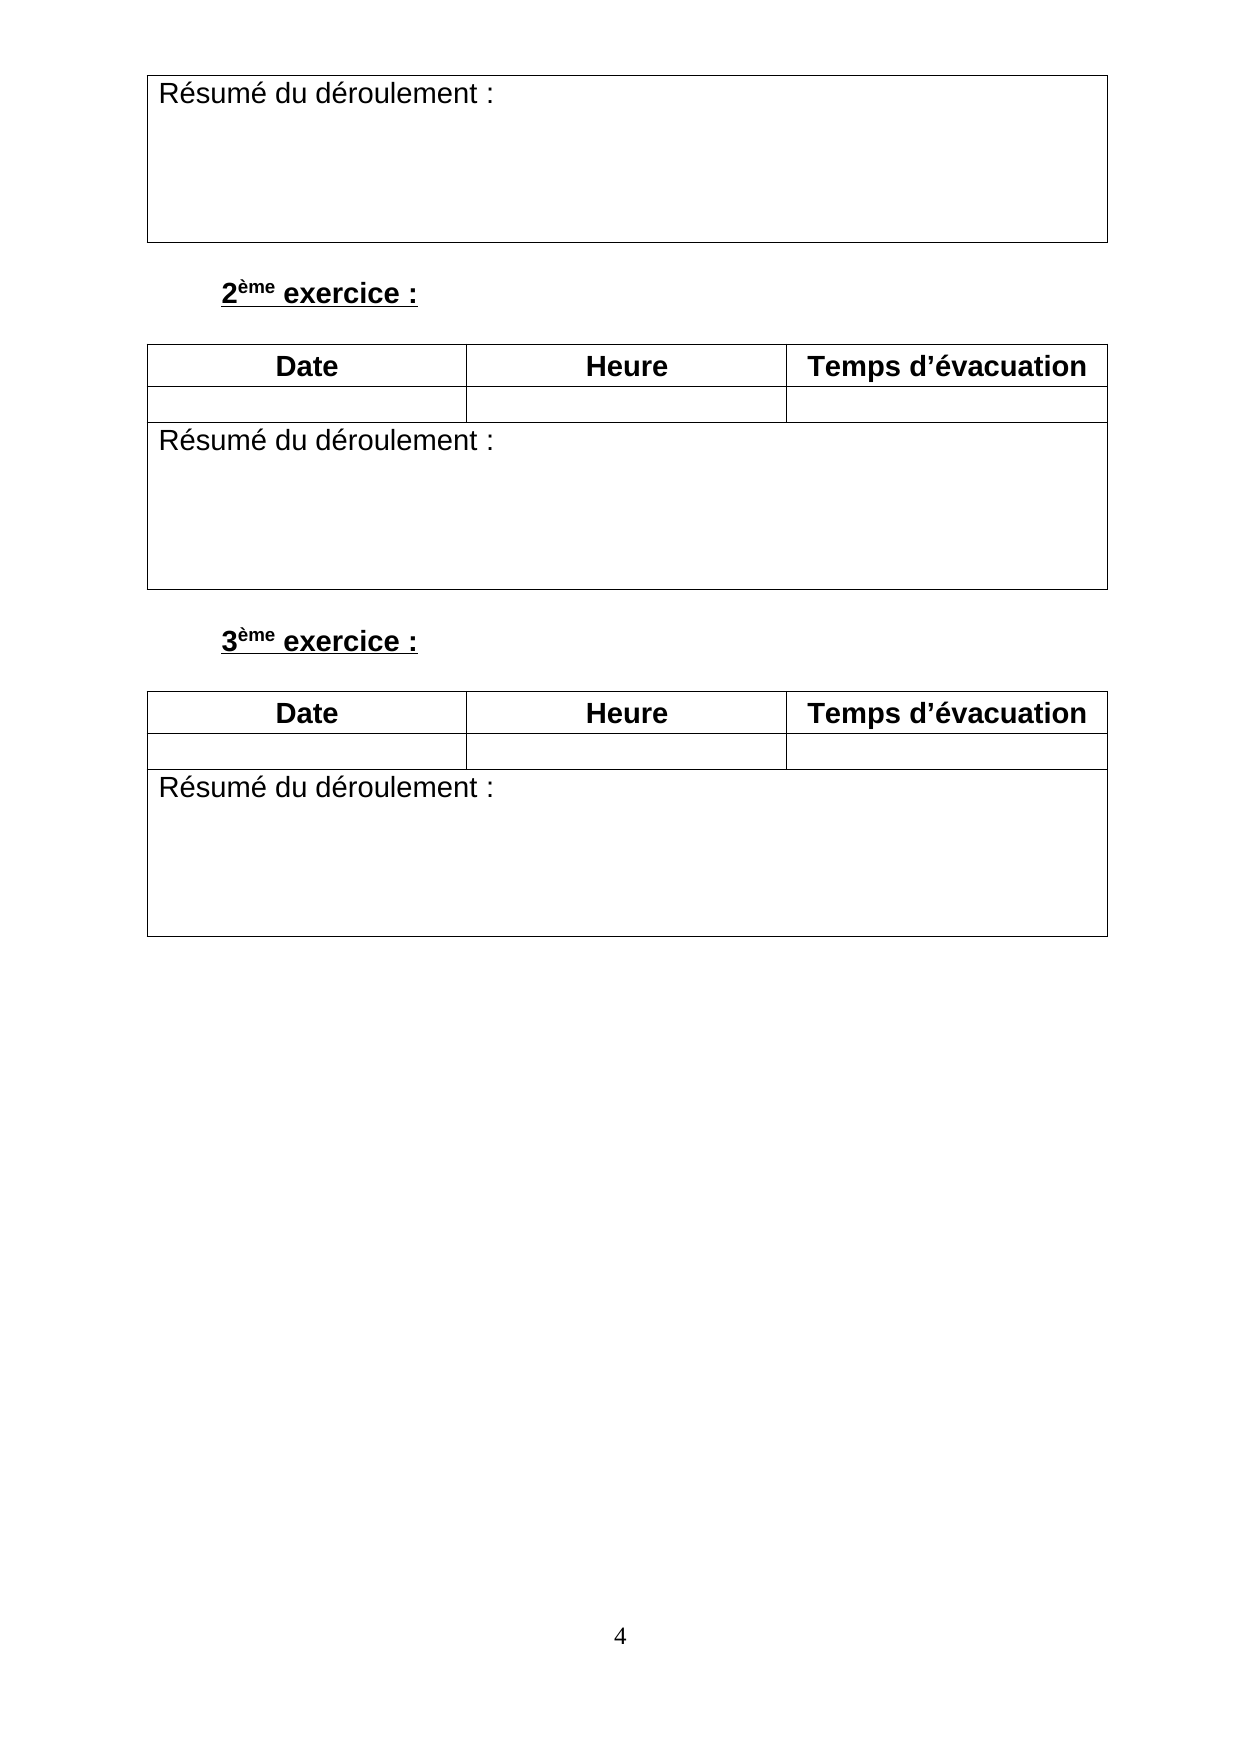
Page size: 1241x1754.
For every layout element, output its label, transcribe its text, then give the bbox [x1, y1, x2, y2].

table_cell Résumé du déroulement : [148, 423, 1107, 589]
table_header Date [148, 692, 466, 733]
table_header Date [148, 345, 466, 386]
table_cell [467, 387, 786, 422]
text 2ème exercice : [148, 276, 1093, 310]
table_cell [148, 734, 466, 769]
table_cell [148, 387, 466, 422]
table_header Heure [467, 345, 786, 386]
table_cell Résumé du déroulement : [148, 770, 1107, 936]
table_header Heure [467, 692, 786, 733]
text 3ème exercice : [148, 624, 1093, 657]
table_cell [787, 734, 1107, 769]
table_cell [467, 734, 786, 769]
table_cell [787, 387, 1107, 422]
table_header Temps d’évacuation [787, 692, 1107, 733]
table_header Temps d’évacuation [787, 345, 1107, 386]
table_cell Résumé du déroulement : [148, 76, 1107, 242]
